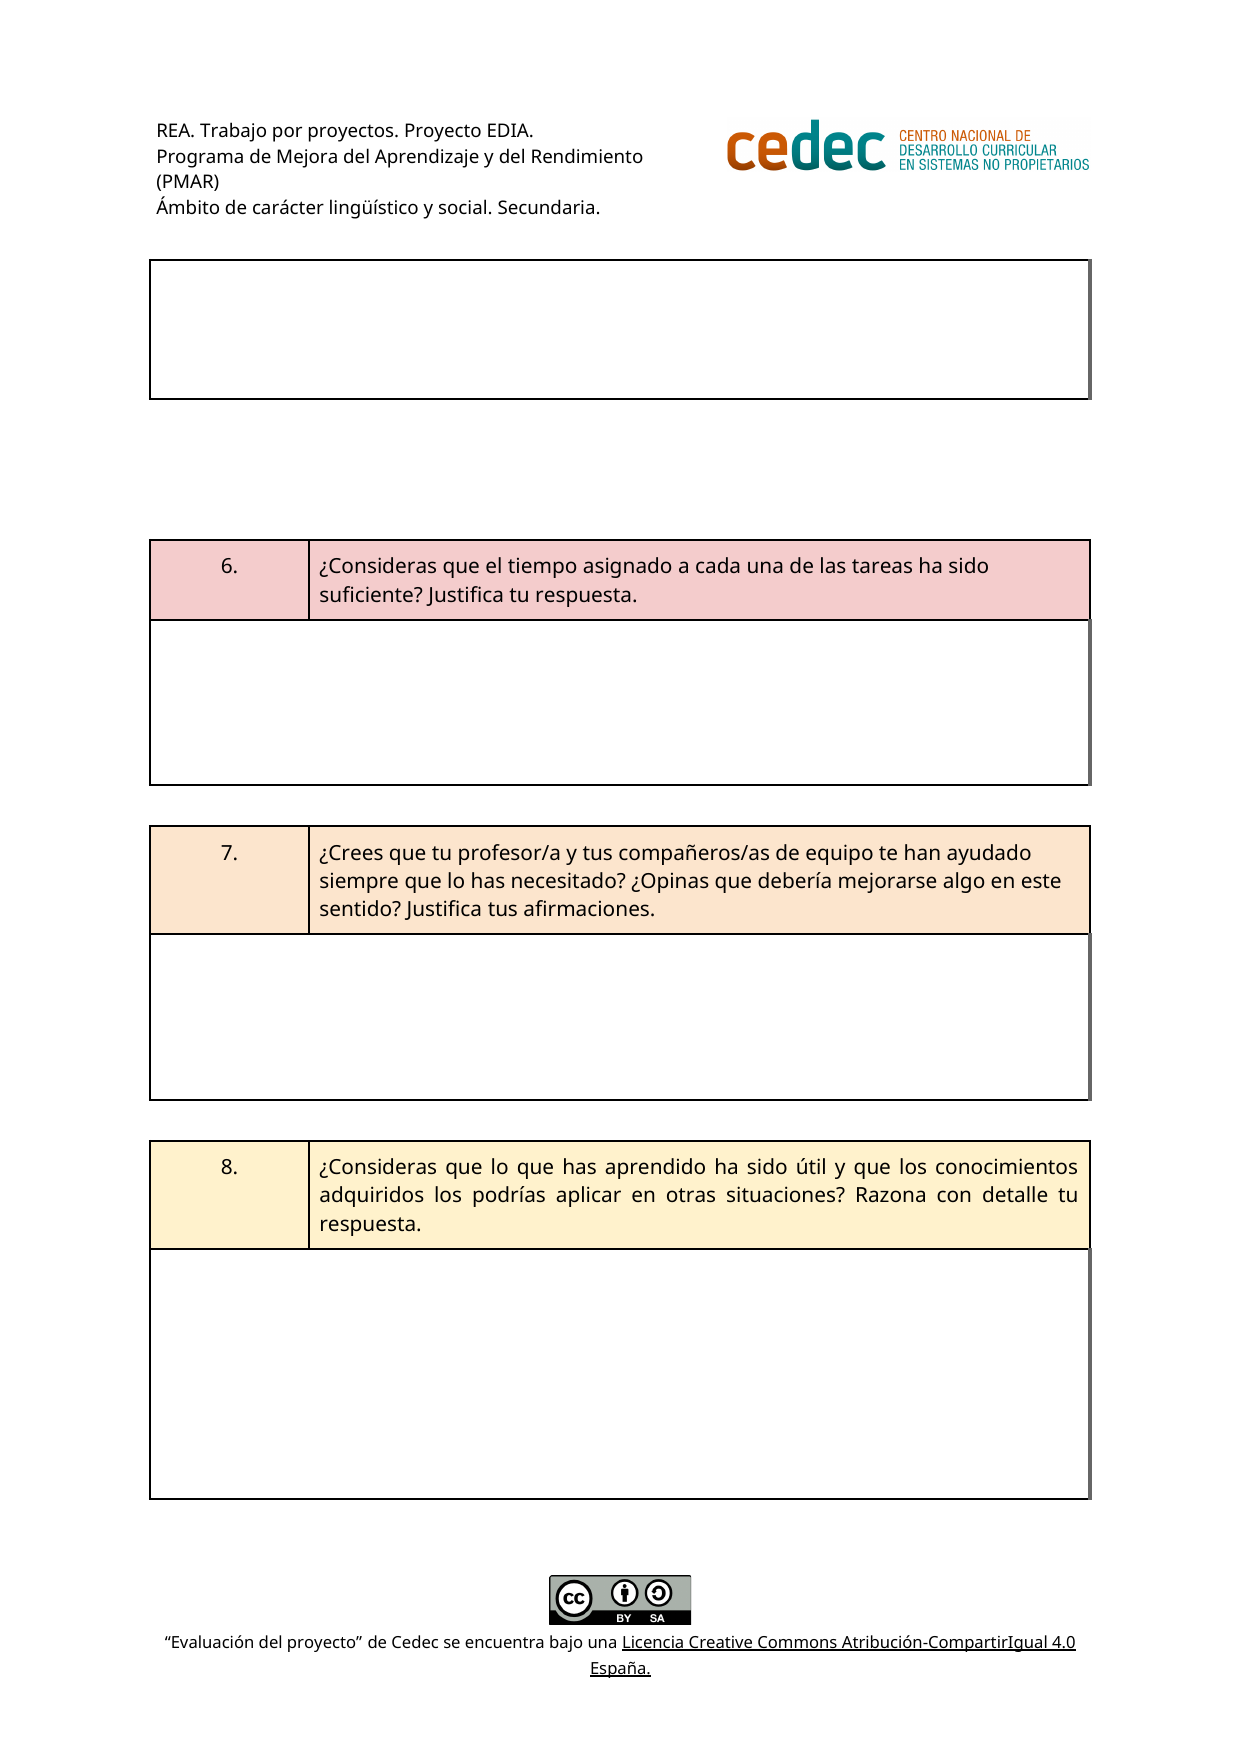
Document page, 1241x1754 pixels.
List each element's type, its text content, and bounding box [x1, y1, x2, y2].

table_cell [151, 935, 1088, 1098]
table_cell [151, 1250, 1088, 1498]
table_header 8. [151, 1142, 308, 1248]
table_header 7. [151, 827, 308, 933]
picture [549, 1575, 692, 1625]
table_header ¿Consideras que el tiempo asignado a cada una de las tareas ha sido suficiente? Justifica tu respuesta. [310, 541, 1089, 619]
table_cell [151, 621, 1088, 784]
table_header ¿Crees que tu profesor/a y tus compañeros/as de equipo te han ayudado siempre que lo has necesitado? ¿Opinas que debería mejorarse algo en este sentido? Justifica tus afirmaciones. [310, 827, 1089, 933]
table_header ¿Consideras que lo que has aprendido ha sido útil y que los conocimientos adquiridos los podrías aplicar en otras situaciones? Razona con detalle tu respuesta. [310, 1142, 1089, 1248]
table_cell [151, 261, 1088, 398]
picture [726, 117, 1091, 172]
table_header 6. [151, 541, 308, 619]
